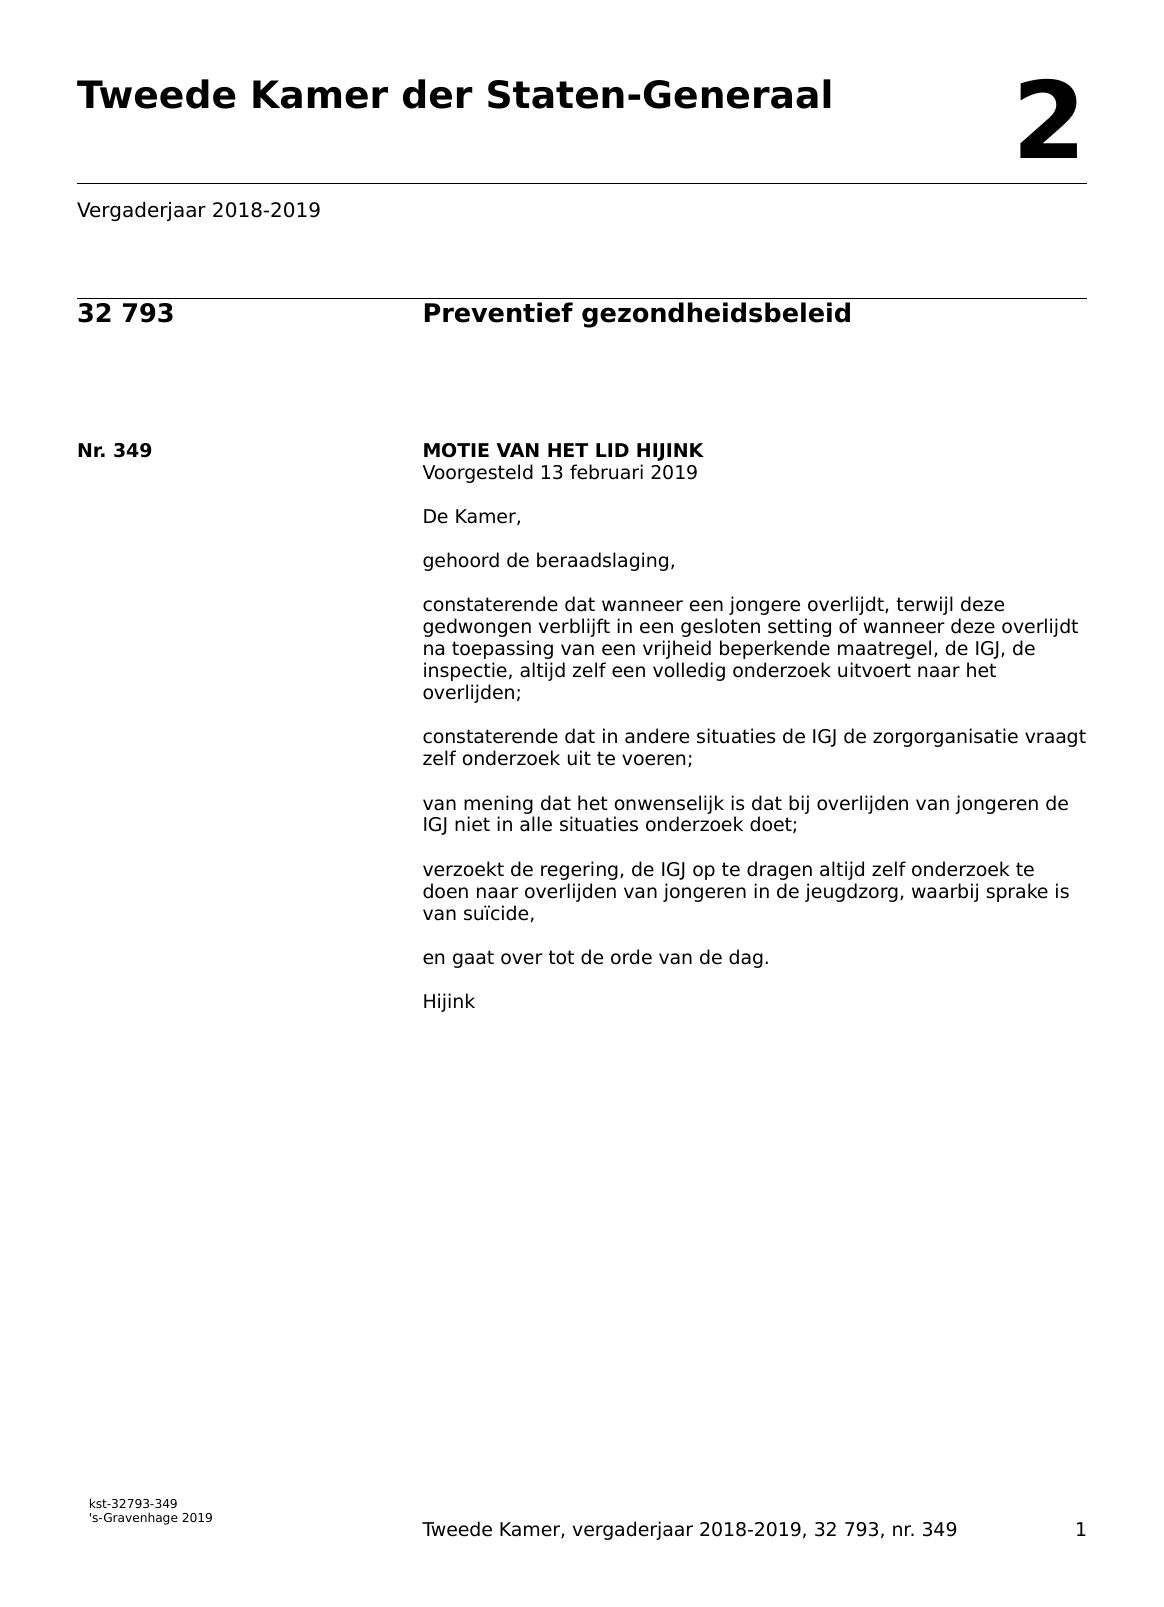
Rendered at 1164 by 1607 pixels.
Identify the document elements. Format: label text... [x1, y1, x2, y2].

text De Kamer, [422, 506, 1087, 528]
subtitle 32 793 Preventief gezondheidsbeleid [77, 299, 1087, 329]
text kst-32793-349 [88, 1497, 323, 1511]
table_header Tweede Kamer der Staten-Generaal [77, 59, 886, 183]
table_header 2 [886, 59, 1087, 183]
text 's-Gravenhage 2019 [88, 1511, 323, 1525]
text constaterende dat wanneer een jongere overlijdt, terwijl deze gedwongen verblijft in een gesloten setting of wanneer deze overlijdt na toepassing van een vrijheid beperkende maatregel, de IGJ, de inspectie, altijd zelf een volledig onderzoek uitvoert naar het overlijden; [422, 594, 1087, 704]
text verzoekt de regering, de IGJ op te dragen altijd zelf onderzoek te doen naar overlijden van jongeren in de jeugdzorg, waarbij sprake is van suïcide, [422, 858, 1087, 924]
table_cell Vergaderjaar 2018-2019 [77, 184, 1087, 298]
text constaterende dat in andere situaties de IGJ de zorgorganisatie vraagt zelf onderzoek uit te voeren; [422, 726, 1087, 770]
text Hijink [422, 991, 1087, 1013]
text en gaat over tot de orde van de dag. [422, 947, 1087, 969]
text Voorgesteld 13 februari 2019 [422, 462, 1087, 484]
subtitle Nr. 349 MOTIE VAN HET LID HIJINK [77, 440, 1087, 462]
text van mening dat het onwenselijk is dat bij overlijden van jongeren de IGJ niet in alle situaties onderzoek doet; [422, 792, 1087, 836]
text gehoord de beraadslaging, [422, 550, 1087, 572]
